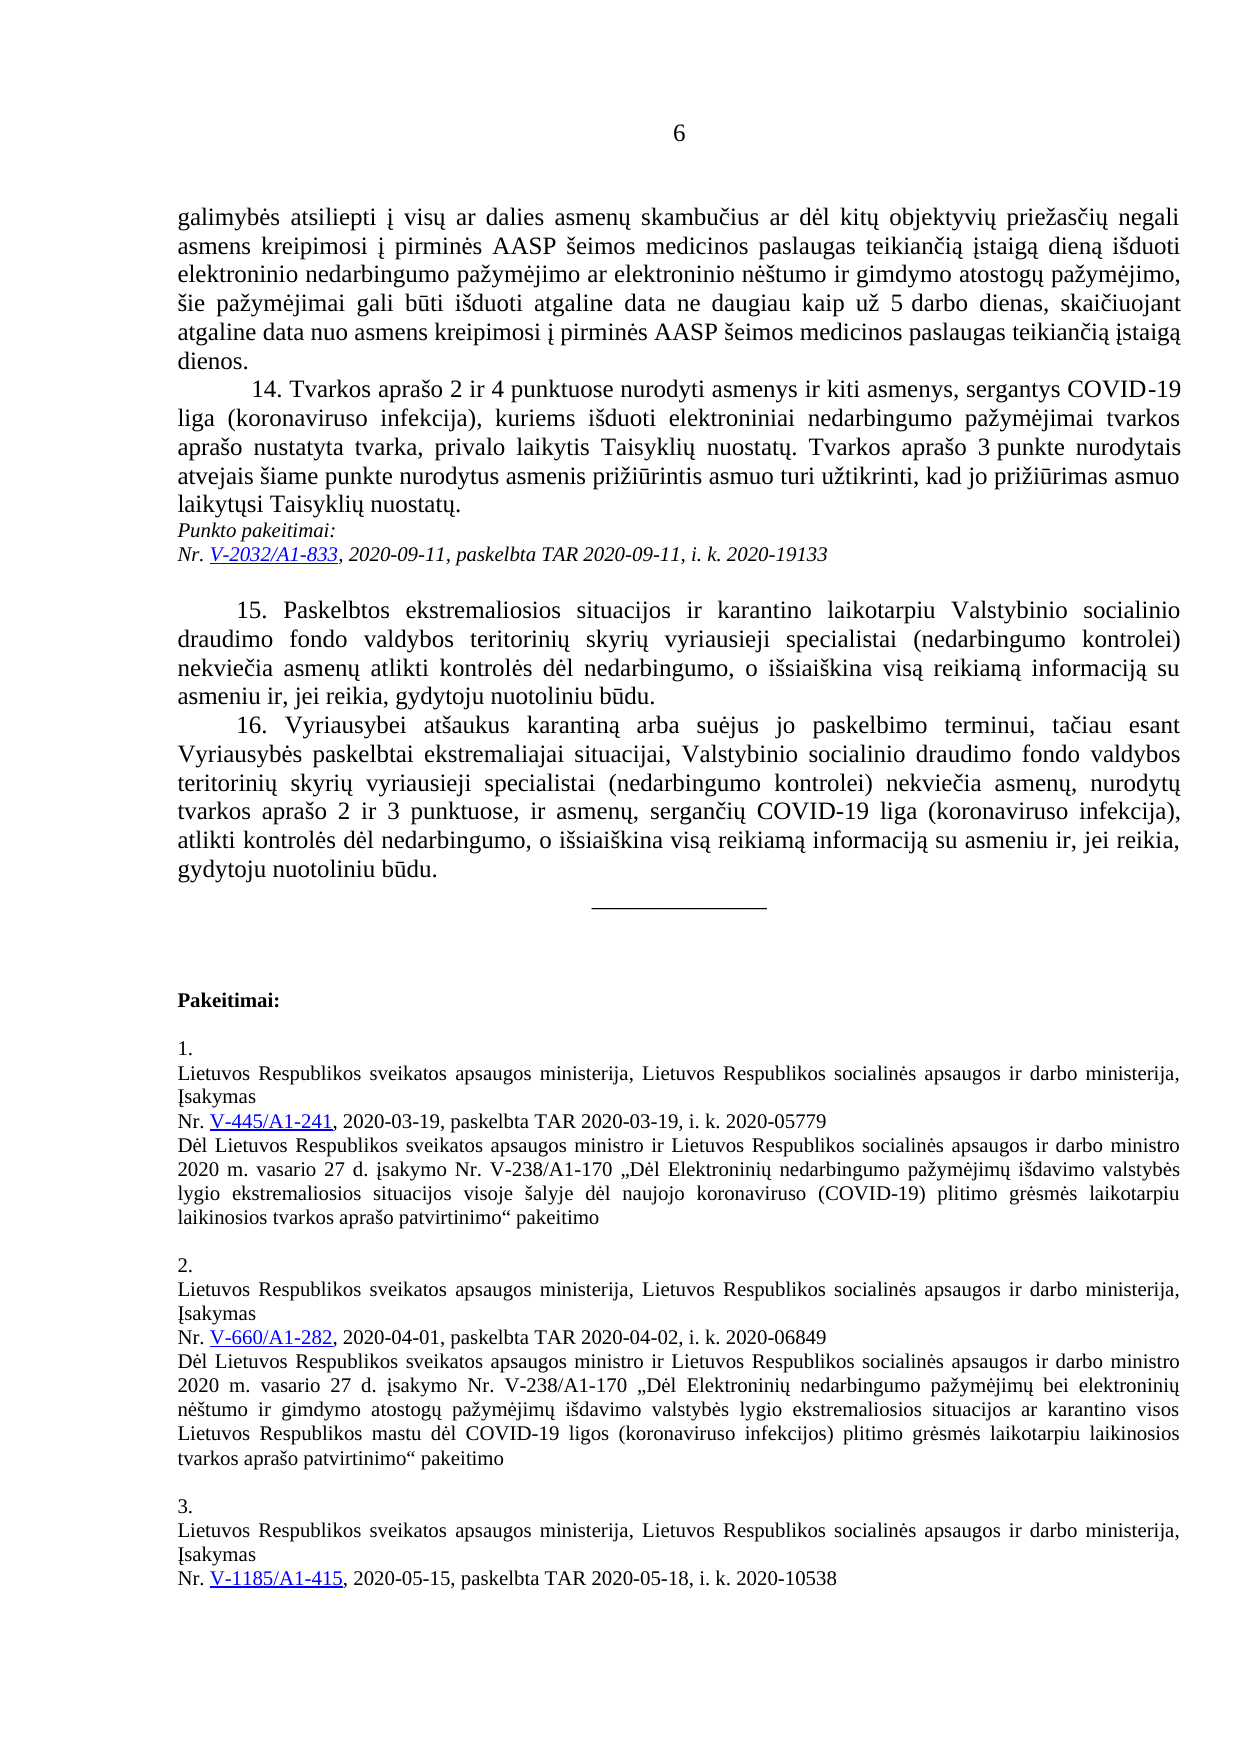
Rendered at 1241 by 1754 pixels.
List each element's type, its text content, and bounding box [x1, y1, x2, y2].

text 2. [177, 1253, 1181, 1277]
text 14. Tvarkos aprašo 2 ir 4 punktuose nurodyti asmenys ir kiti asmenys, sergantys COVID‑19 liga (koronaviruso infekcija), kuriems išduoti elektroniniai nedarbingumo pažymėjimai tvarkos aprašo nustatyta tvarka, privalo laikytis Taisyklių nuostatų. Tvarkos aprašo 3 punkte nurodytais atvejais šiame punkte nurodytus asmenis prižiūrintis asmuo turi užtikrinti, kad jo prižiūrimas asmuo laikytųsi Taisyklių nuostatų. [177, 374, 1181, 518]
text ______________ [177, 883, 1181, 911]
text Nr. V-2032/A1-833, 2020-09-11, paskelbta TAR 2020-09-11, i. k. 2020-19133 [177, 542, 1181, 566]
text 3. [177, 1493, 1181, 1518]
text Dėl Lietuvos Respublikos sveikatos apsaugos ministro ir Lietuvos Respublikos socialinės apsaugos ir darbo ministro 2020 m. vasario 27 d. įsakymo Nr. V-238/A1-170 „Dėl Elektroninių nedarbingumo pažymėjimų bei elektroninių nėštumo ir gimdymo atostogų pažymėjimų išdavimo valstybės lygio ekstremaliosios situacijos ar karantino visos Lietuvos Respublikos mastu dėl COVID-19 ligos (koronaviruso infekcijos) plitimo grėsmės laikotarpiu laikinosios tvarkos aprašo patvirtinimo“ pakeitimo [177, 1349, 1181, 1469]
text Lietuvos Respublikos sveikatos apsaugos ministerija, Lietuvos Respublikos socialinės apsaugos ir darbo ministerija, Įsakymas [177, 1277, 1181, 1325]
text Pakeitimai: [177, 988, 1181, 1012]
text Nr. V-1185/A1-415, 2020-05-15, paskelbta TAR 2020-05-18, i. k. 2020-10538 [177, 1566, 1181, 1590]
text galimybės atsiliepti į visų ar dalies asmenų skambučius ar dėl kitų objektyvių priežasčių negali asmens kreipimosi į pirminės AASP šeimos medicinos paslaugas teikiančią įstaigą dieną išduoti elektroninio nedarbingumo pažymėjimo ar elektroninio nėštumo ir gimdymo atostogų pažymėjimo, šie pažymėjimai gali būti išduoti atgaline data ne daugiau kaip už 5 darbo dienas, skaičiuojant atgaline data nuo asmens kreipimosi į pirminės AASP šeimos medicinos paslaugas teikiančią įstaigą dienos. [177, 202, 1181, 374]
text 16. Vyriausybei atšaukus karantiną arba suėjus jo paskelbimo terminui, tačiau esant Vyriausybės paskelbtai ekstremaliajai situacijai, Valstybinio socialinio draudimo fondo valdybos teritorinių skyrių vyriausieji specialistai (nedarbingumo kontrolei) nekviečia asmenų, nurodytų tvarkos aprašo 2 ir 3 punktuose, ir asmenų, sergančių COVID-19 liga (koronaviruso infekcija), atlikti kontrolės dėl nedarbingumo, o išsiaiškina visą reikiamą informaciją su asmeniu ir, jei reikia, gydytoju nuotoliniu būdu. [177, 710, 1181, 883]
text Dėl Lietuvos Respublikos sveikatos apsaugos ministro ir Lietuvos Respublikos socialinės apsaugos ir darbo ministro 2020 m. vasario 27 d. įsakymo Nr. V-238/A1-170 „Dėl Elektroninių nedarbingumo pažymėjimų išdavimo valstybės lygio ekstremaliosios situacijos visoje šalyje dėl naujojo koronaviruso (COVID-19) plitimo grėsmės laikotarpiu laikinosios tvarkos aprašo patvirtinimo“ pakeitimo [177, 1133, 1181, 1229]
text Nr. V-445/A1-241, 2020-03-19, paskelbta TAR 2020-03-19, i. k. 2020-05779 [177, 1108, 1181, 1133]
text 1. [177, 1036, 1181, 1060]
text Punkto pakeitimai: [177, 518, 1181, 542]
text Nr. V-660/A1-282, 2020-04-01, paskelbta TAR 2020-04-02, i. k. 2020-06849 [177, 1325, 1181, 1349]
text Lietuvos Respublikos sveikatos apsaugos ministerija, Lietuvos Respublikos socialinės apsaugos ir darbo ministerija, Įsakymas [177, 1060, 1181, 1108]
text Lietuvos Respublikos sveikatos apsaugos ministerija, Lietuvos Respublikos socialinės apsaugos ir darbo ministerija, Įsakymas [177, 1518, 1181, 1566]
text 15. Paskelbtos ekstremaliosios situacijos ir karantino laikotarpiu Valstybinio socialinio draudimo fondo valdybos teritorinių skyrių vyriausieji specialistai (nedarbingumo kontrolei) nekviečia asmenų atlikti kontrolės dėl nedarbingumo, o išsiaiškina visą reikiamą informaciją su asmeniu ir, jei reikia, gydytoju nuotoliniu būdu. [177, 595, 1181, 710]
